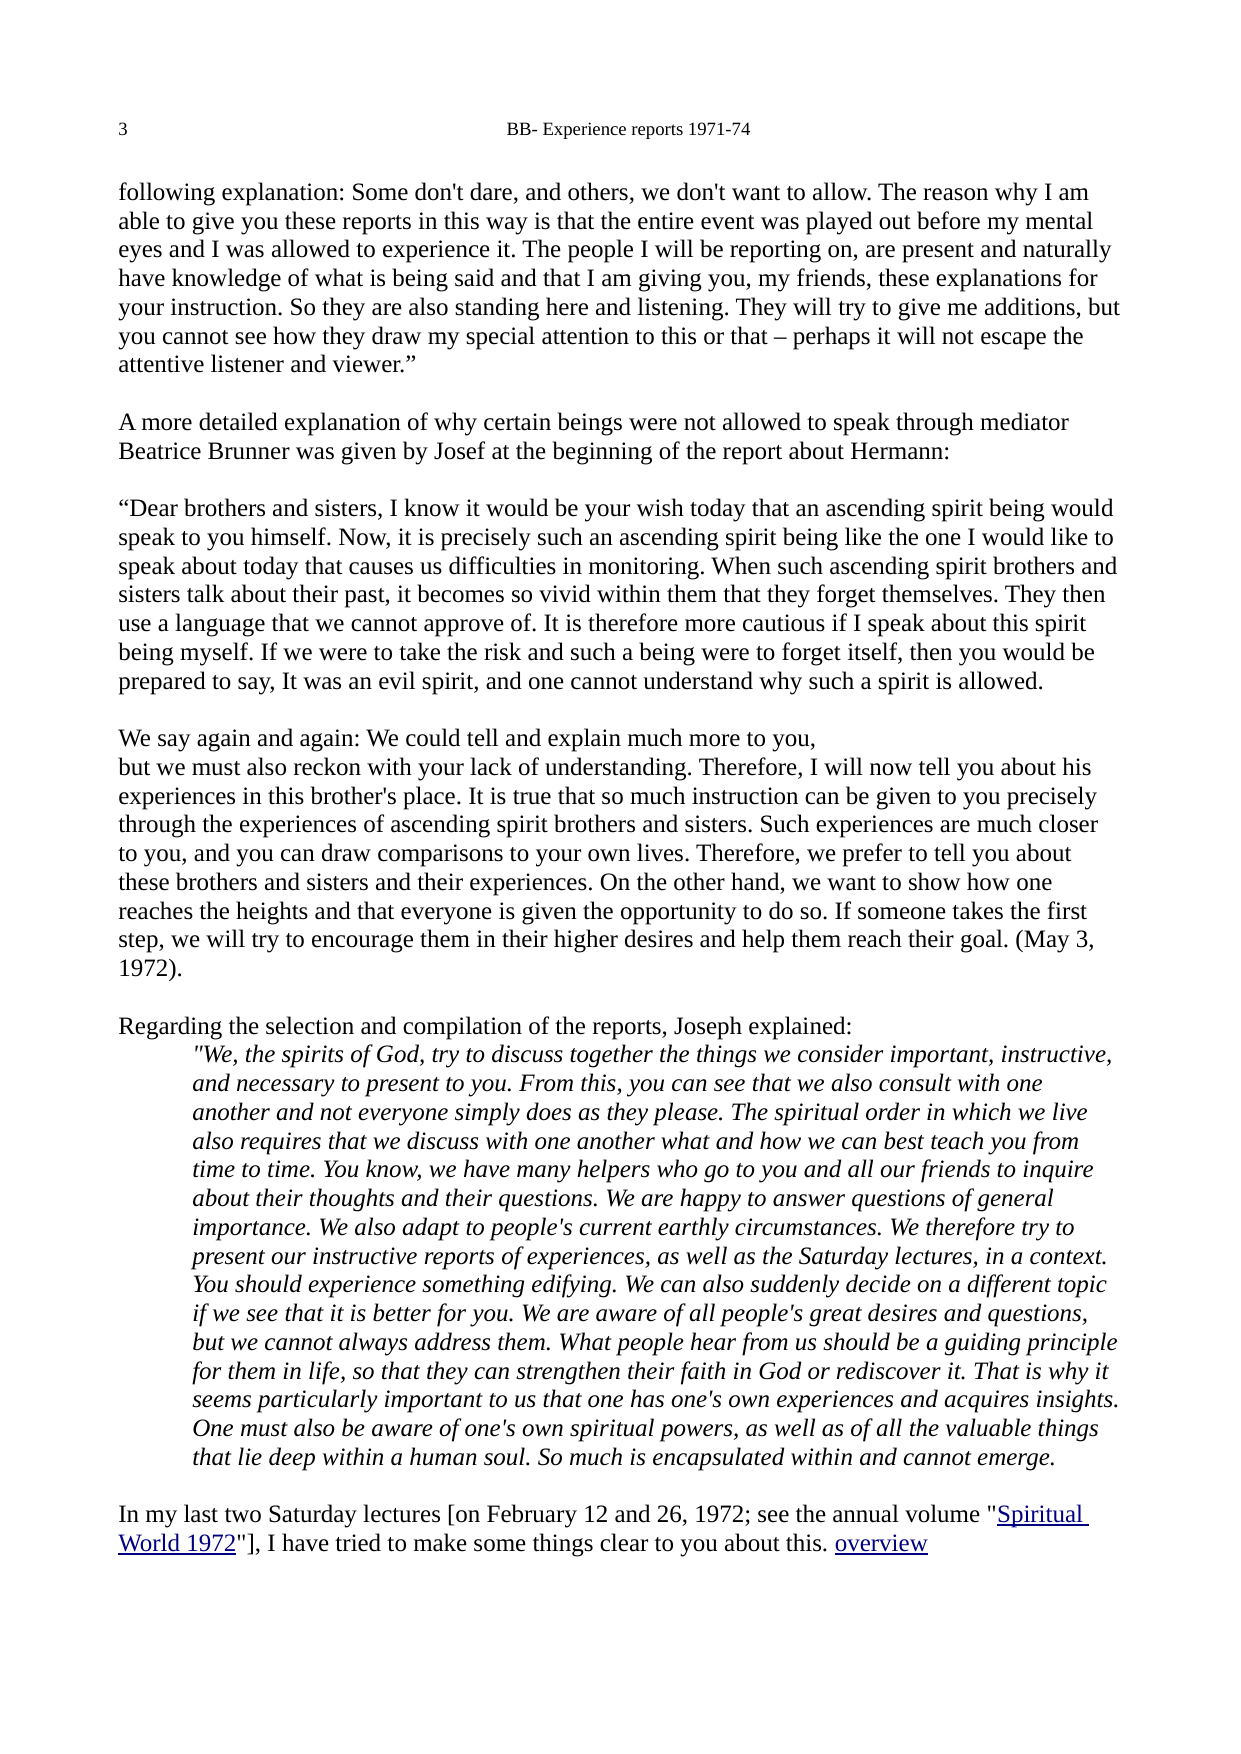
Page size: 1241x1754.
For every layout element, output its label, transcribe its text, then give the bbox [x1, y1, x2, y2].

text In my last two Saturday lectures [on February 12 and 26, 1972; see the annual volume "Spiritual World 1972"], I have tried to make some things clear to you about this. overview [118, 1499, 1123, 1557]
text following explanation: Some don't dare, and others, we don't want to allow. The reason why I am able to give you these reports in this way is that the entire event was played out before my mental eyes and I was allowed to experience it. The people I will be reporting on, are present and naturally have knowledge of what is being said and that I am giving you, my friends, these explanations for your instruction. So they are also standing here and listening. They will try to give me additions, but you cannot see how they draw my special attention to this or that – perhaps it will not escape the attentive listener and viewer.” [118, 177, 1123, 378]
text We say again and again: We could tell and explain much more to you, [118, 723, 1123, 752]
text "We, the spirits of God, try to discuss together the things we consider important, instructive, and necessary to present to you. From this, you can see that we also consult with one another and not everyone simply does as they please. The spiritual order in which we live also requires that we discuss with one another what and how we can best teach you from time to time. You know, we have many helpers who go to you and all our friends to inquire about their thoughts and their questions. We are happy to answer questions of general importance. We also adapt to people's current earthly circumstances. We therefore try to present our instructive reports of experiences, as well as the Saturday lectures, in a context. You should experience something edifying. We can also suddenly decide on a different topic if we see that it is better for you. We are aware of all people's great desires and questions, but we cannot always address them. What people hear from us should be a guiding principle for them in life, so that they can strengthen their faith in God or rediscover it. That is why it seems particularly important to us that one has one's own experiences and acquires insights. One must also be aware of one's own spiritual powers, as well as of all the valuable things that lie deep within a human soul. So much is encapsulated within and cannot emerge. [192, 1039, 1123, 1471]
text Regarding the selection and compilation of the reports, Joseph explained: [118, 1011, 1123, 1039]
text but we must also reckon with your lack of understanding. Therefore, I will now tell you about his experiences in this brother's place. It is true that so much instruction can be given to you precisely through the experiences of ascending spirit brothers and sisters. Such experiences are much closer to you, and you can draw comparisons to your own lives. Therefore, we prefer to tell you about these brothers and sisters and their experiences. On the other hand, we want to show how one reaches the heights and that everyone is given the opportunity to do so. If someone takes the first step, we will try to encourage them in their higher desires and help them reach their goal. (May 3, 1972). [118, 752, 1123, 982]
text “Dear brothers and sisters, I know it would be your wish today that an ascending spirit being would speak to you himself. Now, it is precisely such an ascending spirit being like the one I would like to speak about today that causes us difficulties in monitoring. When such ascending spirit brothers and sisters talk about their past, it becomes so vivid within them that they forget themselves. They then use a language that we cannot approve of. It is therefore more cautious if I speak about this spirit being myself. If we were to take the risk and such a being were to forget itself, then you would be prepared to say, It was an evil spirit, and one cannot understand why such a spirit is allowed. [118, 493, 1123, 694]
text A more detailed explanation of why certain beings were not allowed to speak through mediator Beatrice Brunner was given by Josef at the beginning of the report about Hermann: [118, 407, 1123, 464]
